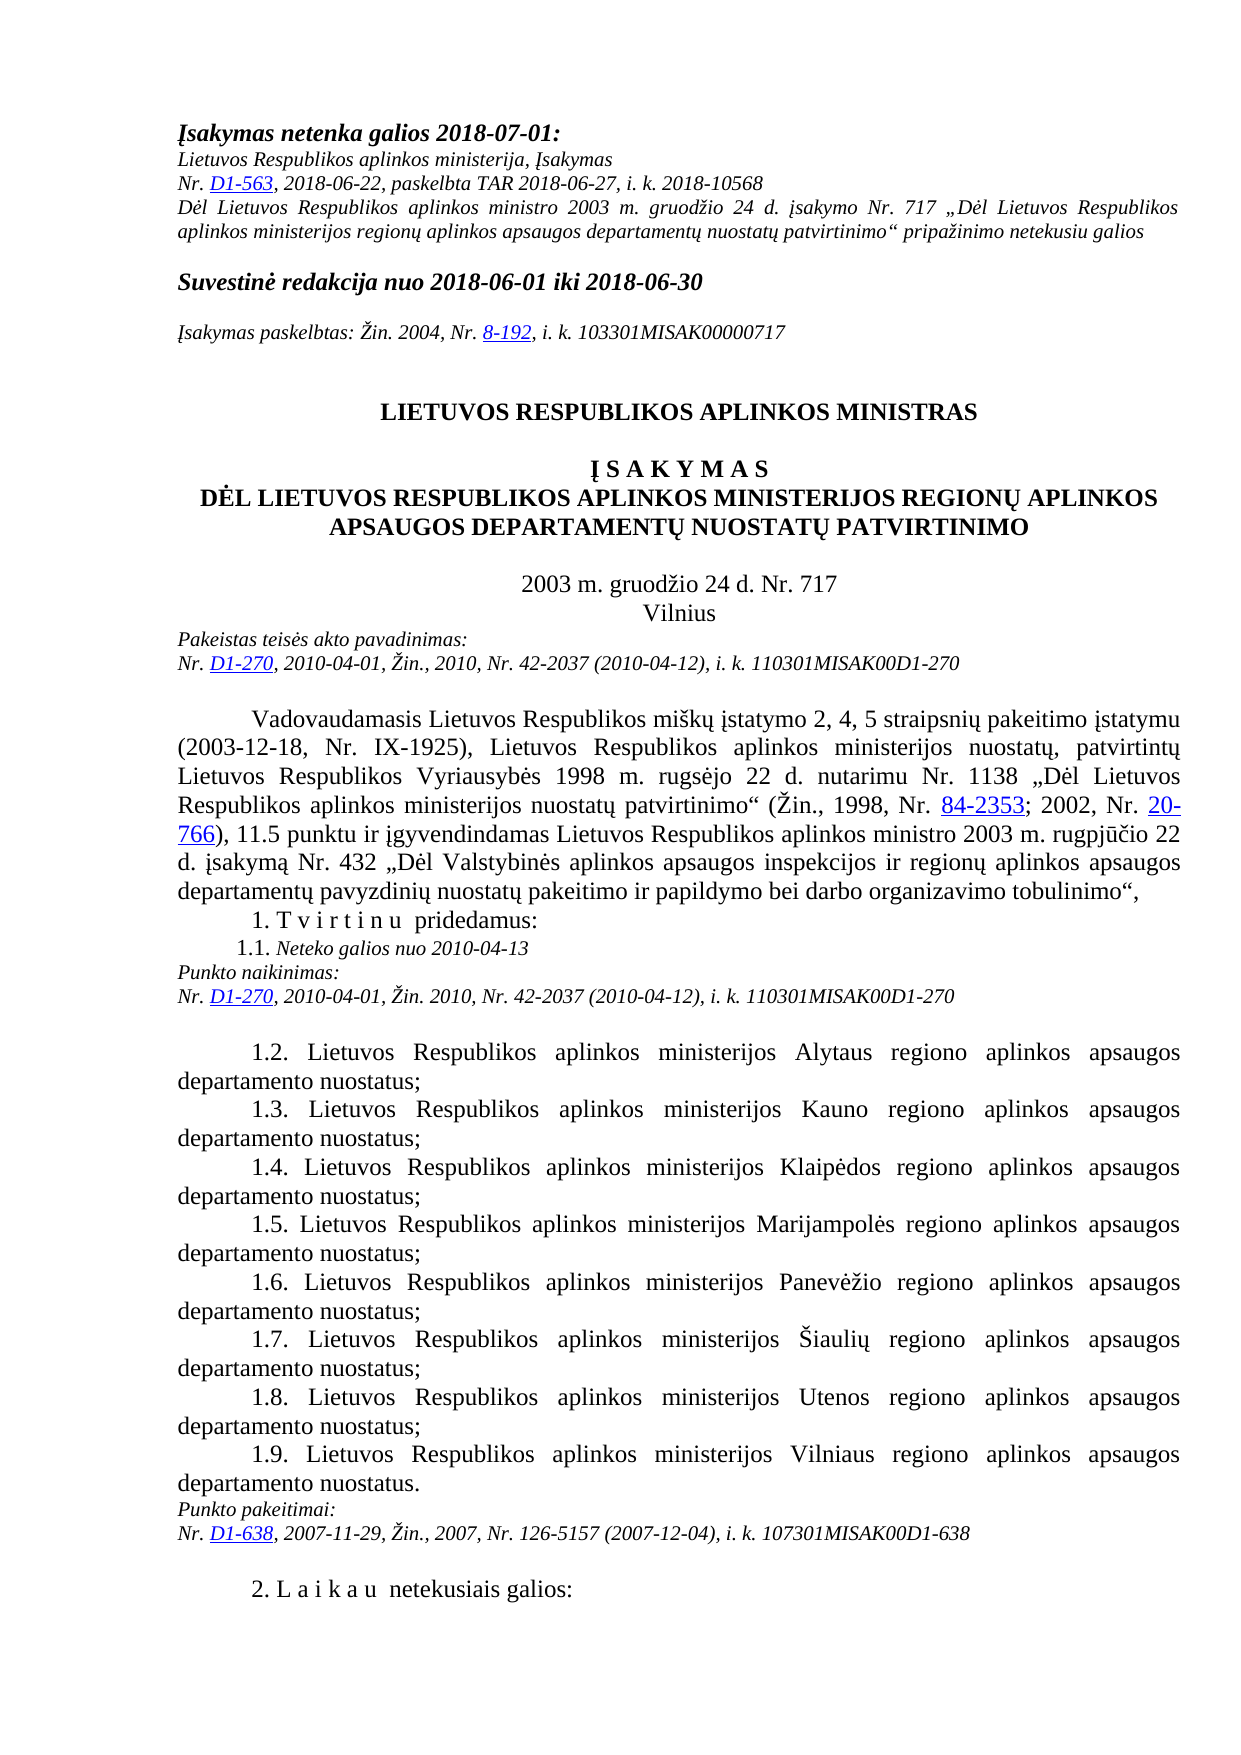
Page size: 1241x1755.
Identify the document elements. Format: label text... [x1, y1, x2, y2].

text Vilnius [177, 598, 1181, 627]
text 1.5. Lietuvos Respublikos aplinkos ministerijos Marijampolės regiono aplinkos apsaugos departamento nuostatus; [177, 1209, 1181, 1267]
text Lietuvos Respublikos aplinkos ministerija, Įsakymas [177, 147, 1181, 171]
text Nr. D1-270, 2010-04-01, Žin., 2010, Nr. 42-2037 (2010-04-12), i. k. 110301MISAK00D1-270 [177, 651, 1181, 675]
text 1.4. Lietuvos Respublikos aplinkos ministerijos Klaipėdos regiono aplinkos apsaugos departamento nuostatus; [177, 1152, 1181, 1209]
text LIETUVOS RESPUBLIKOS APLINKOS MINISTRAS [177, 397, 1181, 426]
text Nr. D1-638, 2007-11-29, Žin., 2007, Nr. 126-5157 (2007-12-04), i. k. 107301MISAK00D1-638 [177, 1521, 1181, 1545]
text Įsakymas paskelbtas: Žin. 2004, Nr. 8-192, i. k. 103301MISAK00000717 [177, 320, 1181, 344]
text Vadovaudamasis Lietuvos Respublikos miškų įstatymo 2, 4, 5 straipsnių pakeitimo įstatymu (2003-12-18, Nr. IX-1925), Lietuvos Respublikos aplinkos ministerijos nuostatų, patvirtintų Lietuvos Respublikos Vyriausybės 1998 m. rugsėjo 22 d. nutarimu Nr. 1138 „Dėl Lietuvos Respublikos aplinkos ministerijos nuostatų patvirtinimo“ (Žin., 1998, Nr. 84-2353; 2002, Nr. 20-766), 11.5 punktu ir įgyvendindamas Lietuvos Respublikos aplinkos ministro 2003 m. rugpjūčio 22 d. įsakymą Nr. 432 „Dėl Valstybinės aplinkos apsaugos inspekcijos ir regionų aplinkos apsaugos departamentų pavyzdinių nuostatų pakeitimo ir papildymo bei darbo organizavimo tobulinimo“, [177, 704, 1181, 905]
text DĖL LIETUVOS RESPUBLIKOS APLINKOS MINISTERIJOS REGIONŲ APLINKOS APSAUGOS DEPARTAMENTŲ NUOSTATŲ PATVIRTINIMO [177, 483, 1181, 541]
text 2. Laikau netekusiais galios: [177, 1574, 1181, 1603]
text 1. Tvirtinu pridedamus: [177, 905, 1181, 934]
text 1.9. Lietuvos Respublikos aplinkos ministerijos Vilniaus regiono aplinkos apsaugos departamento nuostatus. [177, 1439, 1181, 1497]
text 1.8. Lietuvos Respublikos aplinkos ministerijos Utenos regiono aplinkos apsaugos departamento nuostatus; [177, 1382, 1181, 1439]
text 2003 m. gruodžio 24 d. Nr. 717 [177, 569, 1181, 598]
text Į S A K Y M A S [177, 454, 1181, 483]
text Punkto naikinimas: [177, 960, 1181, 984]
text Dėl Lietuvos Respublikos aplinkos ministro 2003 m. gruodžio 24 d. įsakymo Nr. 717 „Dėl Lietuvos Respublikos aplinkos ministerijos regionų aplinkos apsaugos departamentų nuostatų patvirtinimo“ pripažinimo netekusiu galios [177, 195, 1181, 243]
text Nr. D1-270, 2010-04-01, Žin. 2010, Nr. 42-2037 (2010-04-12), i. k. 110301MISAK00D1-270 [177, 984, 1181, 1008]
text 1.2. Lietuvos Respublikos aplinkos ministerijos Alytaus regiono aplinkos apsaugos departamento nuostatus; [177, 1037, 1181, 1094]
text 1.3. Lietuvos Respublikos aplinkos ministerijos Kauno regiono aplinkos apsaugos departamento nuostatus; [177, 1094, 1181, 1152]
text 1.7. Lietuvos Respublikos aplinkos ministerijos Šiaulių regiono aplinkos apsaugos departamento nuostatus; [177, 1324, 1181, 1382]
text Pakeistas teisės akto pavadinimas: [177, 627, 1181, 651]
text 1.1. Neteko galios nuo 2010-04-13 [177, 934, 1181, 960]
text Suvestinė redakcija nuo 2018-06-01 iki 2018-06-30 [177, 267, 1181, 296]
text Įsakymas netenka galios 2018-07-01: [177, 118, 1181, 147]
text Punkto pakeitimai: [177, 1497, 1181, 1521]
text 1.6. Lietuvos Respublikos aplinkos ministerijos Panevėžio regiono aplinkos apsaugos departamento nuostatus; [177, 1267, 1181, 1324]
text Nr. D1-563, 2018-06-22, paskelbta TAR 2018-06-27, i. k. 2018-10568 [177, 171, 1181, 195]
